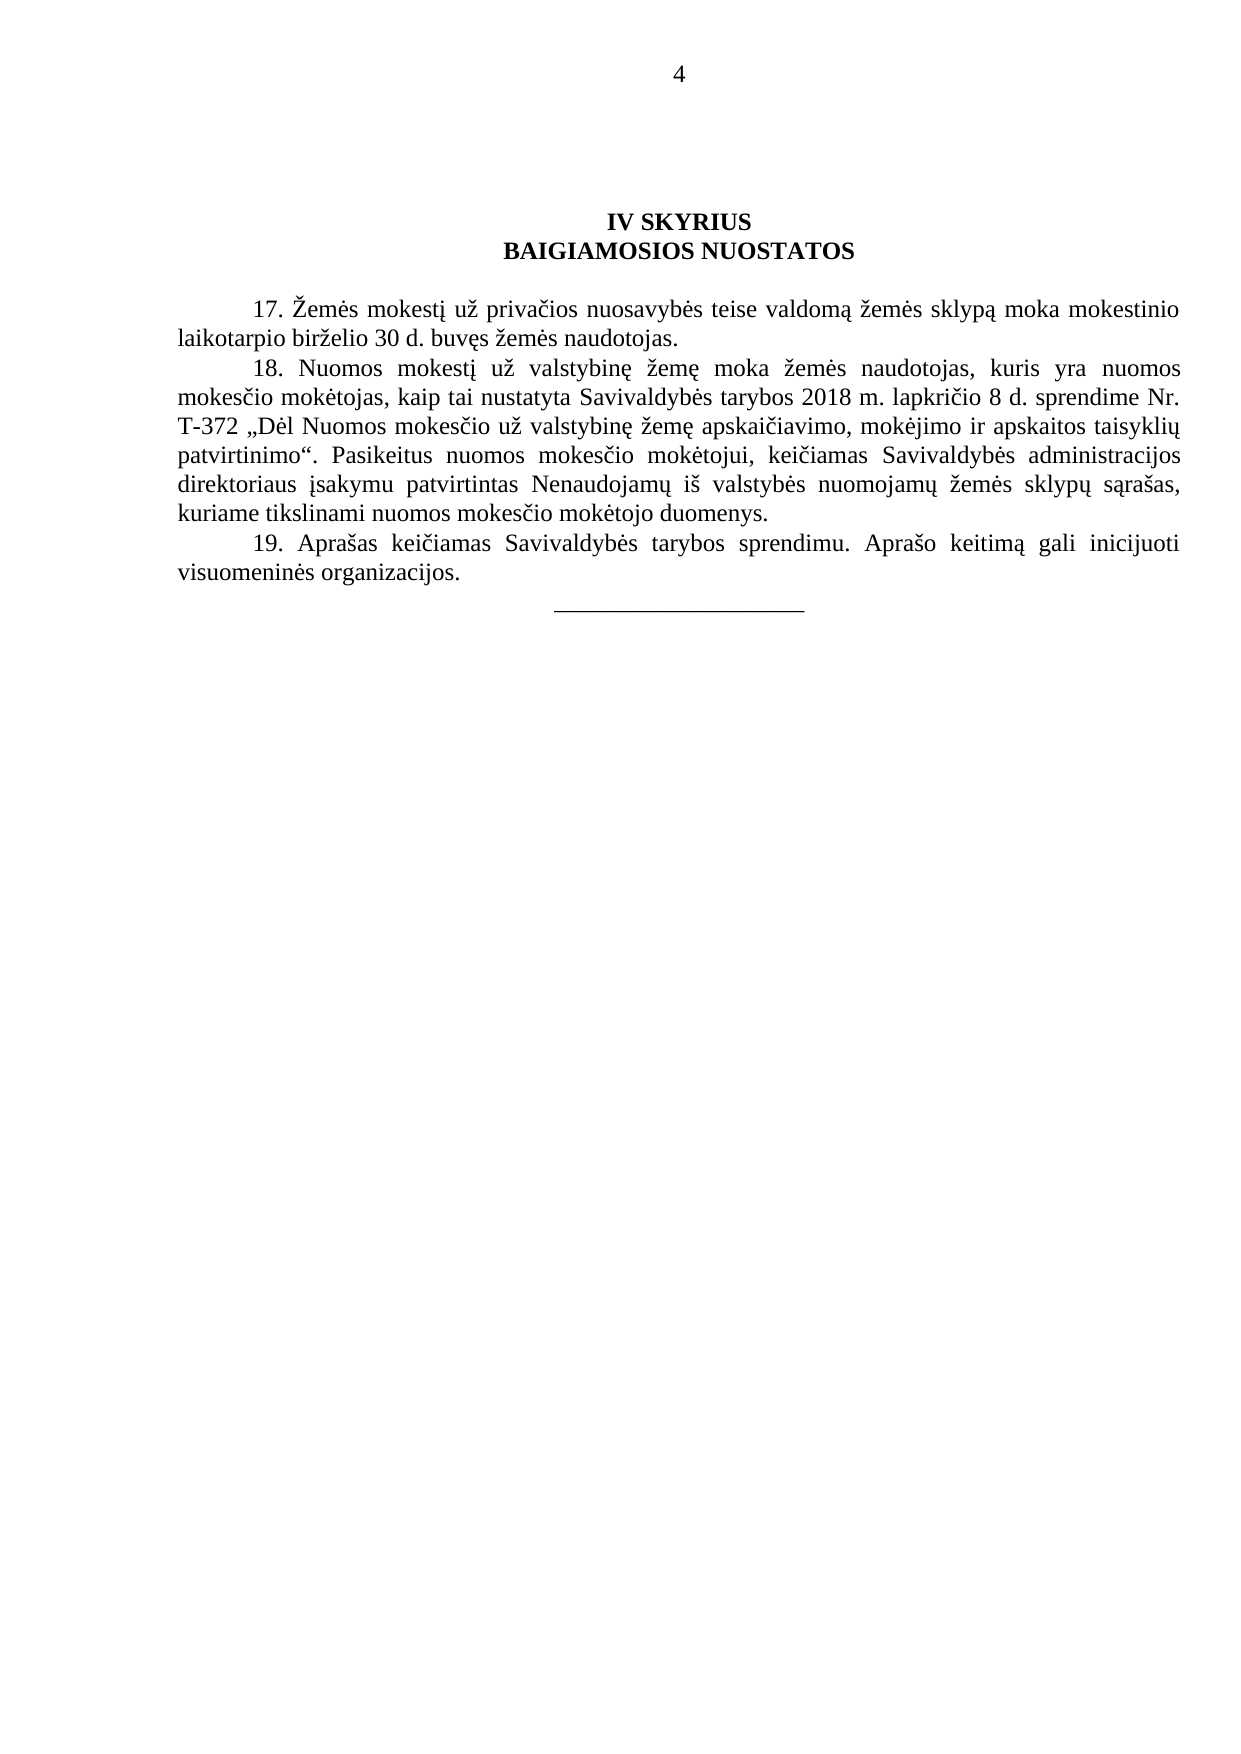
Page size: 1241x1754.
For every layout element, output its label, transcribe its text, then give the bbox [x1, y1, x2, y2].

text BAIGIAMOSIOS NUOSTATOS [177, 236, 1181, 265]
text 17. Žemės mokestį už privačios nuosavybės teise valdomą žemės sklypą moka mokestinio laikotarpio birželio 30 d. buvęs žemės naudotojas. [177, 294, 1181, 352]
text ____________________ [177, 586, 1181, 615]
text IV SKYRIUS [177, 206, 1181, 236]
text 18. Nuomos mokestį už valstybinę žemę moka žemės naudotojas, kuris yra nuomos mokesčio mokėtojas, kaip tai nustatyta Savivaldybės tarybos 2018 m. lapkričio 8 d. sprendime Nr. T-372 „Dėl Nuomos mokesčio už valstybinę žemę apskaičiavimo, mokėjimo ir apskaitos taisyklių patvirtinimo“. Pasikeitus nuomos mokesčio mokėtojui, keičiamas Savivaldybės administracijos direktoriaus įsakymu patvirtintas Nenaudojamų iš valstybės nuomojamų žemės sklypų sąrašas, kuriame tikslinami nuomos mokesčio mokėtojo duomenys. [177, 352, 1181, 527]
text 19. Aprašas keičiamas Savivaldybės tarybos sprendimu. Aprašo keitimą gali inicijuoti visuomeninės organizacijos. [177, 527, 1181, 586]
